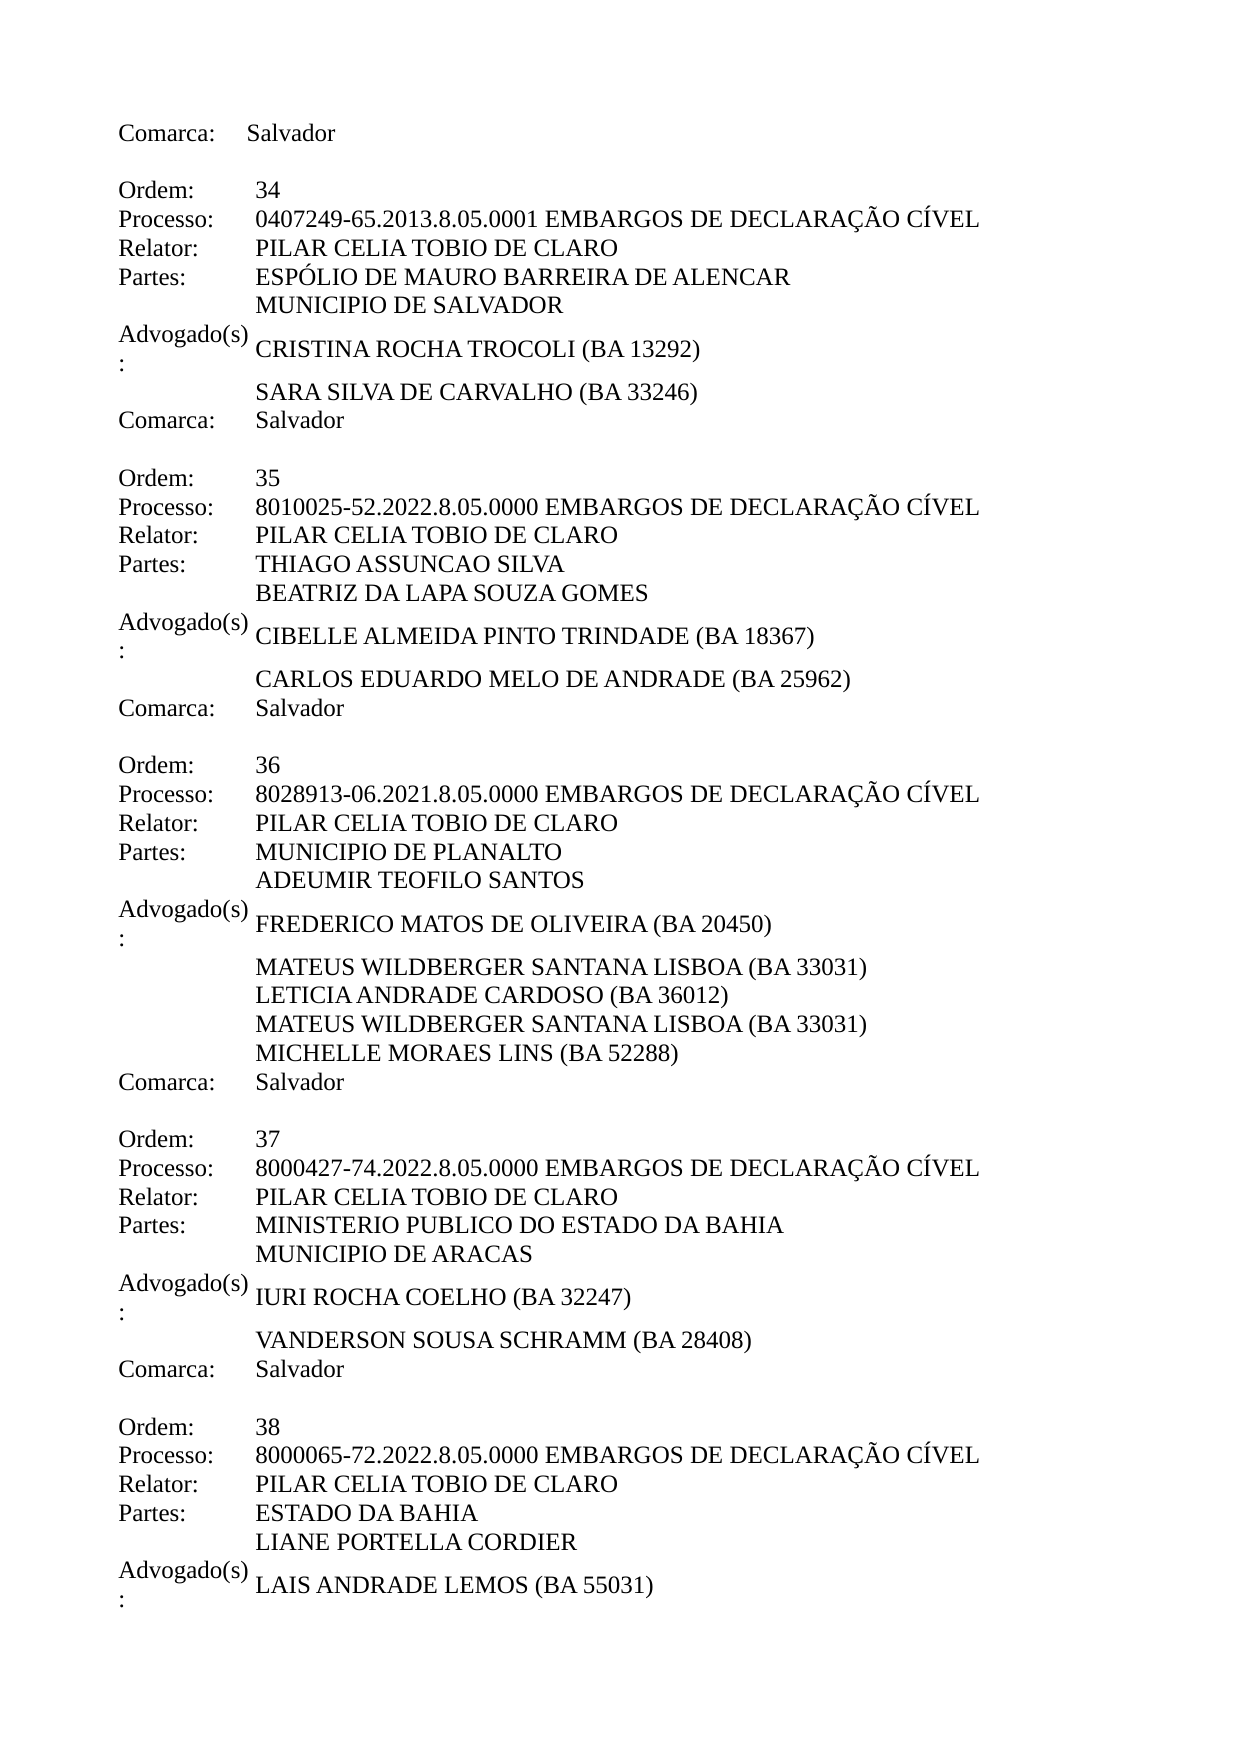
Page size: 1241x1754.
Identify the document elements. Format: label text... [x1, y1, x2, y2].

table_cell Advogado(s): [118, 894, 255, 952]
table_header 37 [255, 1124, 981, 1153]
table_header Ordem: [118, 1124, 255, 1153]
table_cell CRISTINA ROCHA TROCOLI (BA 13292) [255, 319, 981, 377]
table_cell IURI ROCHA COELHO (BA 32247) [255, 1268, 981, 1326]
table_cell Partes: [118, 1498, 255, 1527]
table_cell Salvador [255, 693, 981, 722]
table_cell MINISTERIO PUBLICO DO ESTADO DA BAHIA [255, 1211, 981, 1239]
table_cell [118, 1009, 255, 1038]
table_cell Advogado(s): [118, 607, 255, 664]
table_cell VANDERSON SOUSA SCHRAMM (BA 28408) [255, 1326, 981, 1354]
table_header 38 [255, 1412, 981, 1441]
table_cell Salvador [246, 118, 1122, 147]
table_cell 8000427-74.2022.8.05.0000 EMBARGOS DE DECLARAÇÃO CÍVEL [255, 1153, 981, 1182]
table_cell 8010025-52.2022.8.05.0000 EMBARGOS DE DECLARAÇÃO CÍVEL [255, 492, 981, 521]
table_cell [118, 377, 255, 406]
table_cell Comarca: [118, 1067, 255, 1096]
table_header Ordem: [118, 751, 255, 779]
table_cell 0407249-65.2013.8.05.0001 EMBARGOS DE DECLARAÇÃO CÍVEL [255, 204, 981, 233]
table_cell [118, 578, 255, 607]
table_cell MATEUS WILDBERGER SANTANA LISBOA (BA 33031) [255, 1009, 981, 1038]
table_cell PILAR CELIA TOBIO DE CLARO [255, 521, 981, 549]
table_cell Relator: [118, 1469, 255, 1498]
table_cell Processo: [118, 1153, 255, 1182]
table_header Ordem: [118, 1412, 255, 1441]
table_cell BEATRIZ DA LAPA SOUZA GOMES [255, 578, 981, 607]
table_cell PILAR CELIA TOBIO DE CLARO [255, 233, 981, 262]
table_cell Processo: [118, 204, 255, 233]
table_cell Processo: [118, 492, 255, 521]
table_cell [118, 1239, 255, 1268]
table_cell MATEUS WILDBERGER SANTANA LISBOA (BA 33031) [255, 952, 981, 981]
table_cell FREDERICO MATOS DE OLIVEIRA (BA 20450) [255, 894, 981, 952]
table_cell MUNICIPIO DE SALVADOR [255, 291, 981, 319]
table_cell Comarca: [118, 1354, 255, 1383]
table_cell [118, 952, 255, 981]
table_cell Partes: [118, 549, 255, 578]
table_cell 8000065-72.2022.8.05.0000 EMBARGOS DE DECLARAÇÃO CÍVEL [255, 1441, 981, 1469]
table_cell PILAR CELIA TOBIO DE CLARO [255, 808, 981, 837]
table_cell MICHELLE MORAES LINS (BA 52288) [255, 1038, 981, 1067]
table_cell Advogado(s): [118, 1268, 255, 1326]
table_cell ESPÓLIO DE MAURO BARREIRA DE ALENCAR [255, 262, 981, 291]
table_cell Salvador [255, 1067, 981, 1096]
table_cell 8028913-06.2021.8.05.0000 EMBARGOS DE DECLARAÇÃO CÍVEL [255, 779, 981, 808]
table_cell Partes: [118, 1211, 255, 1239]
table_cell ESTADO DA BAHIA [255, 1498, 981, 1527]
table_cell CIBELLE ALMEIDA PINTO TRINDADE (BA 18367) [255, 607, 981, 664]
table_cell [118, 1326, 255, 1354]
table_cell THIAGO ASSUNCAO SILVA [255, 549, 981, 578]
table_cell ADEUMIR TEOFILO SANTOS [255, 866, 981, 894]
table_header Ordem: [118, 176, 255, 204]
table_cell LETICIA ANDRADE CARDOSO (BA 36012) [255, 981, 981, 1009]
table_cell Comarca: [118, 693, 255, 722]
table_cell Partes: [118, 837, 255, 866]
table_cell LIANE PORTELLA CORDIER [255, 1527, 981, 1556]
table_cell Advogado(s): [118, 1556, 255, 1613]
table_cell [118, 1038, 255, 1067]
table_cell [118, 664, 255, 693]
table_header Ordem: [118, 463, 255, 492]
table_cell Salvador [255, 1354, 981, 1383]
table_cell [118, 1527, 255, 1556]
table_cell Processo: [118, 779, 255, 808]
table_cell Advogado(s): [118, 319, 255, 377]
table_cell Relator: [118, 808, 255, 837]
table_cell [118, 866, 255, 894]
table_cell CARLOS EDUARDO MELO DE ANDRADE (BA 25962) [255, 664, 981, 693]
table_cell MUNICIPIO DE PLANALTO [255, 837, 981, 866]
table_cell LAIS ANDRADE LEMOS (BA 55031) [255, 1556, 981, 1613]
table_cell Comarca: [118, 406, 255, 434]
table_header 36 [255, 751, 981, 779]
table_cell PILAR CELIA TOBIO DE CLARO [255, 1182, 981, 1211]
table_cell Salvador [255, 406, 981, 434]
table_cell Relator: [118, 521, 255, 549]
table_cell Partes: [118, 262, 255, 291]
table_header 34 [255, 176, 981, 204]
table_cell [118, 981, 255, 1009]
table_cell Comarca: [118, 118, 246, 147]
table_cell Relator: [118, 233, 255, 262]
table_cell Processo: [118, 1441, 255, 1469]
table_cell MUNICIPIO DE ARACAS [255, 1239, 981, 1268]
table_header 35 [255, 463, 981, 492]
table_cell [118, 291, 255, 319]
table_cell Relator: [118, 1182, 255, 1211]
table_cell SARA SILVA DE CARVALHO (BA 33246) [255, 377, 981, 406]
table_cell PILAR CELIA TOBIO DE CLARO [255, 1469, 981, 1498]
